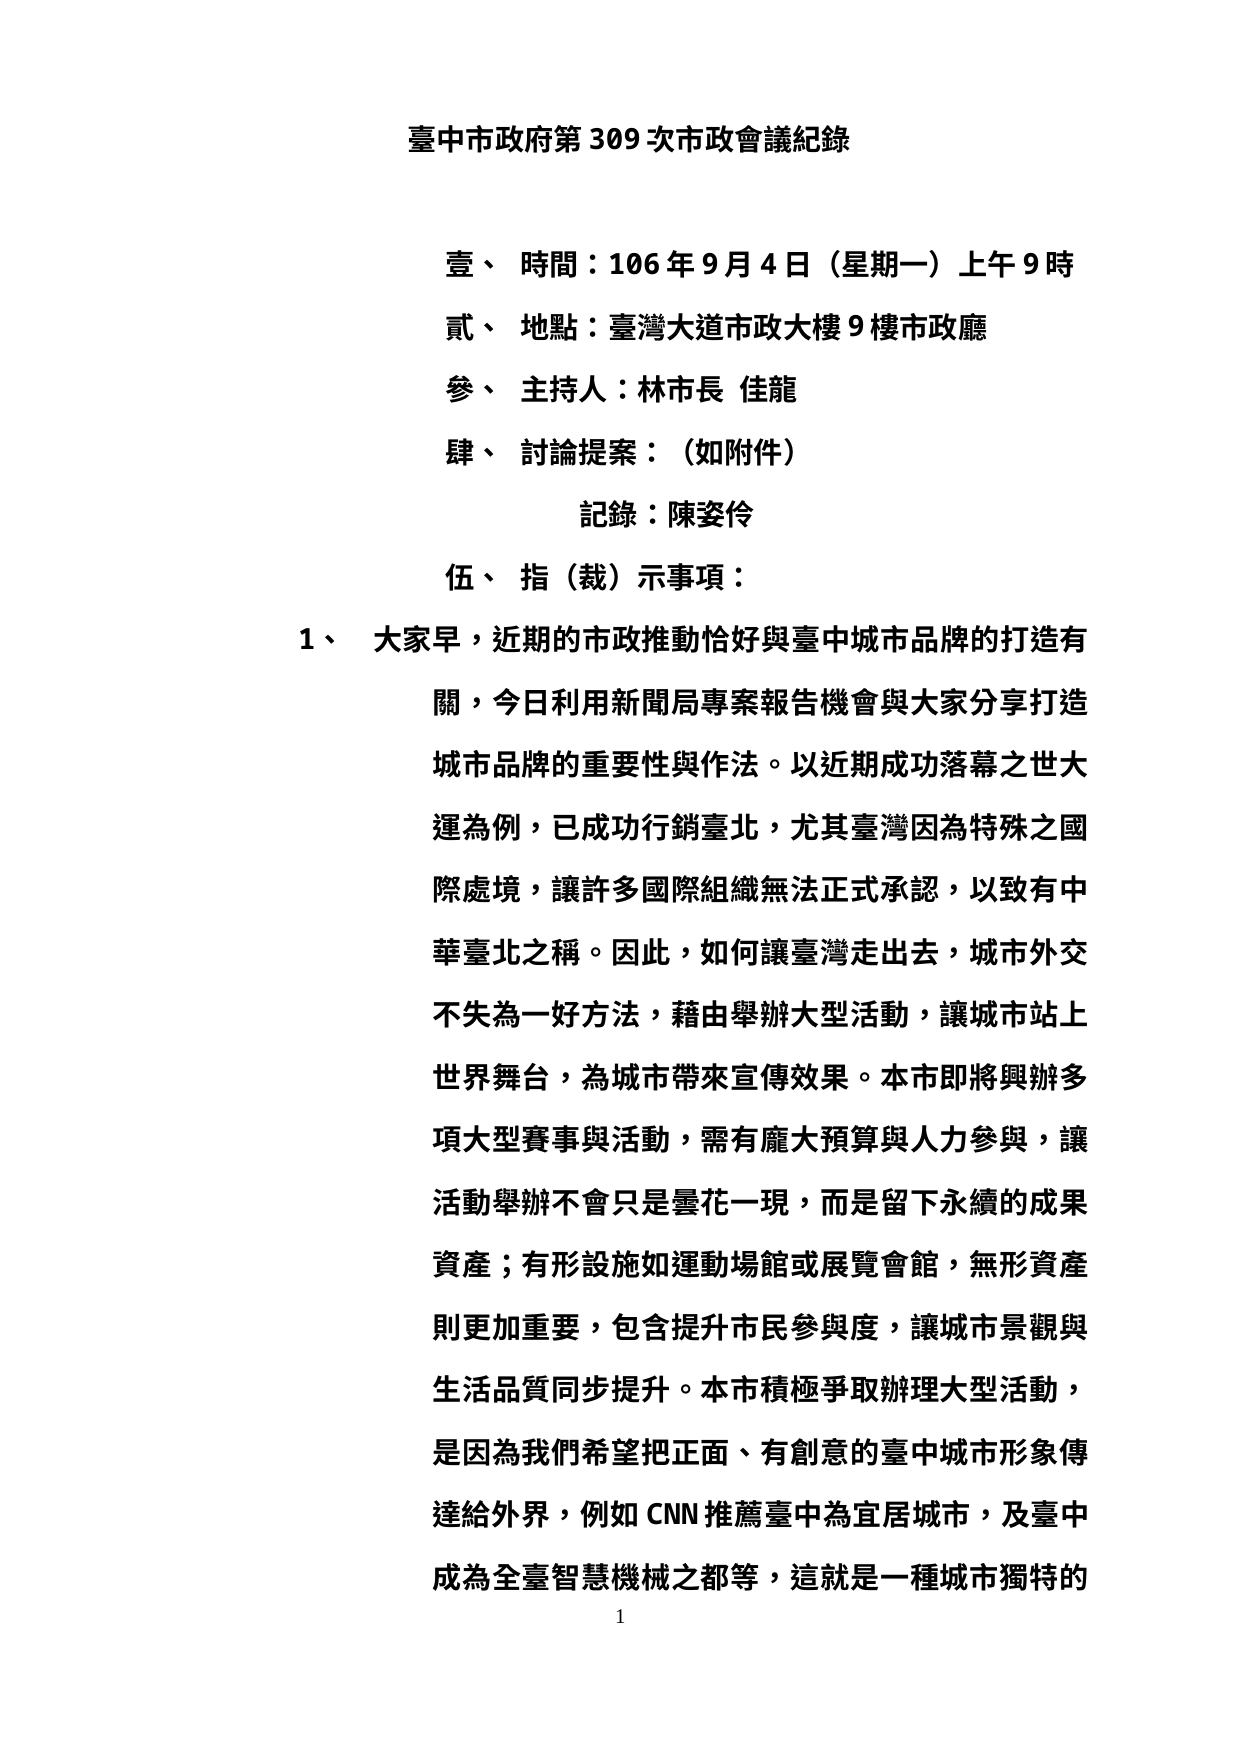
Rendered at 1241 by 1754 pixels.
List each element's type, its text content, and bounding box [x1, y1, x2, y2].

list 地點：臺灣大道市政大樓9樓市政廳 [445, 284, 1090, 346]
list 時間：106年9月4日（星期一）上午9時 [445, 221, 1090, 284]
list 主持人：林市長 佳龍 [445, 346, 1090, 409]
list 討論提案：（如附件） 記錄：陳姿伶 [445, 409, 1090, 534]
list 指（裁）示事項： [445, 534, 1090, 596]
text 臺中市政府第309次市政會議紀錄 [150, 96, 1090, 159]
list 大家早，近期的市政推動恰好與臺中城市品牌的打造有關，今日利用新聞局專案報告機會與大家分享打造城市品牌的重要性與作法。以近期成功落幕之世大運為例，已成功行銷臺北，尤其臺灣因為特殊之國際處境，讓許多國際組織無法正式承認，以致有中華臺北之稱。因此，如何讓臺灣走出去，城市外交不失為一好方法，藉由舉辦大型活動，讓城市站上世界舞台，為城市帶來宣傳效果。本市即將興辦多項大型賽事與活動，需有龐大預算與人力參與，讓活動舉辦不會只是曇花一現，而是留下永續的成果資產；有形設施如運動場館或展覽會館，無形資產則更加重要，包含提升市民參與度，讓城市景觀與生活品質同步提升。本市積極爭取辦理大型活動，是因為我們希望把正面、有創意的臺中城市形象傳達給外界，例如CNN推薦臺中為宜居城市，及臺中成為全臺智慧機械之都等，這就是一種城市獨特的形象，也是外界認識臺中的最好機會。(辦理單位：本府各機關) [298, 596, 1090, 1596]
